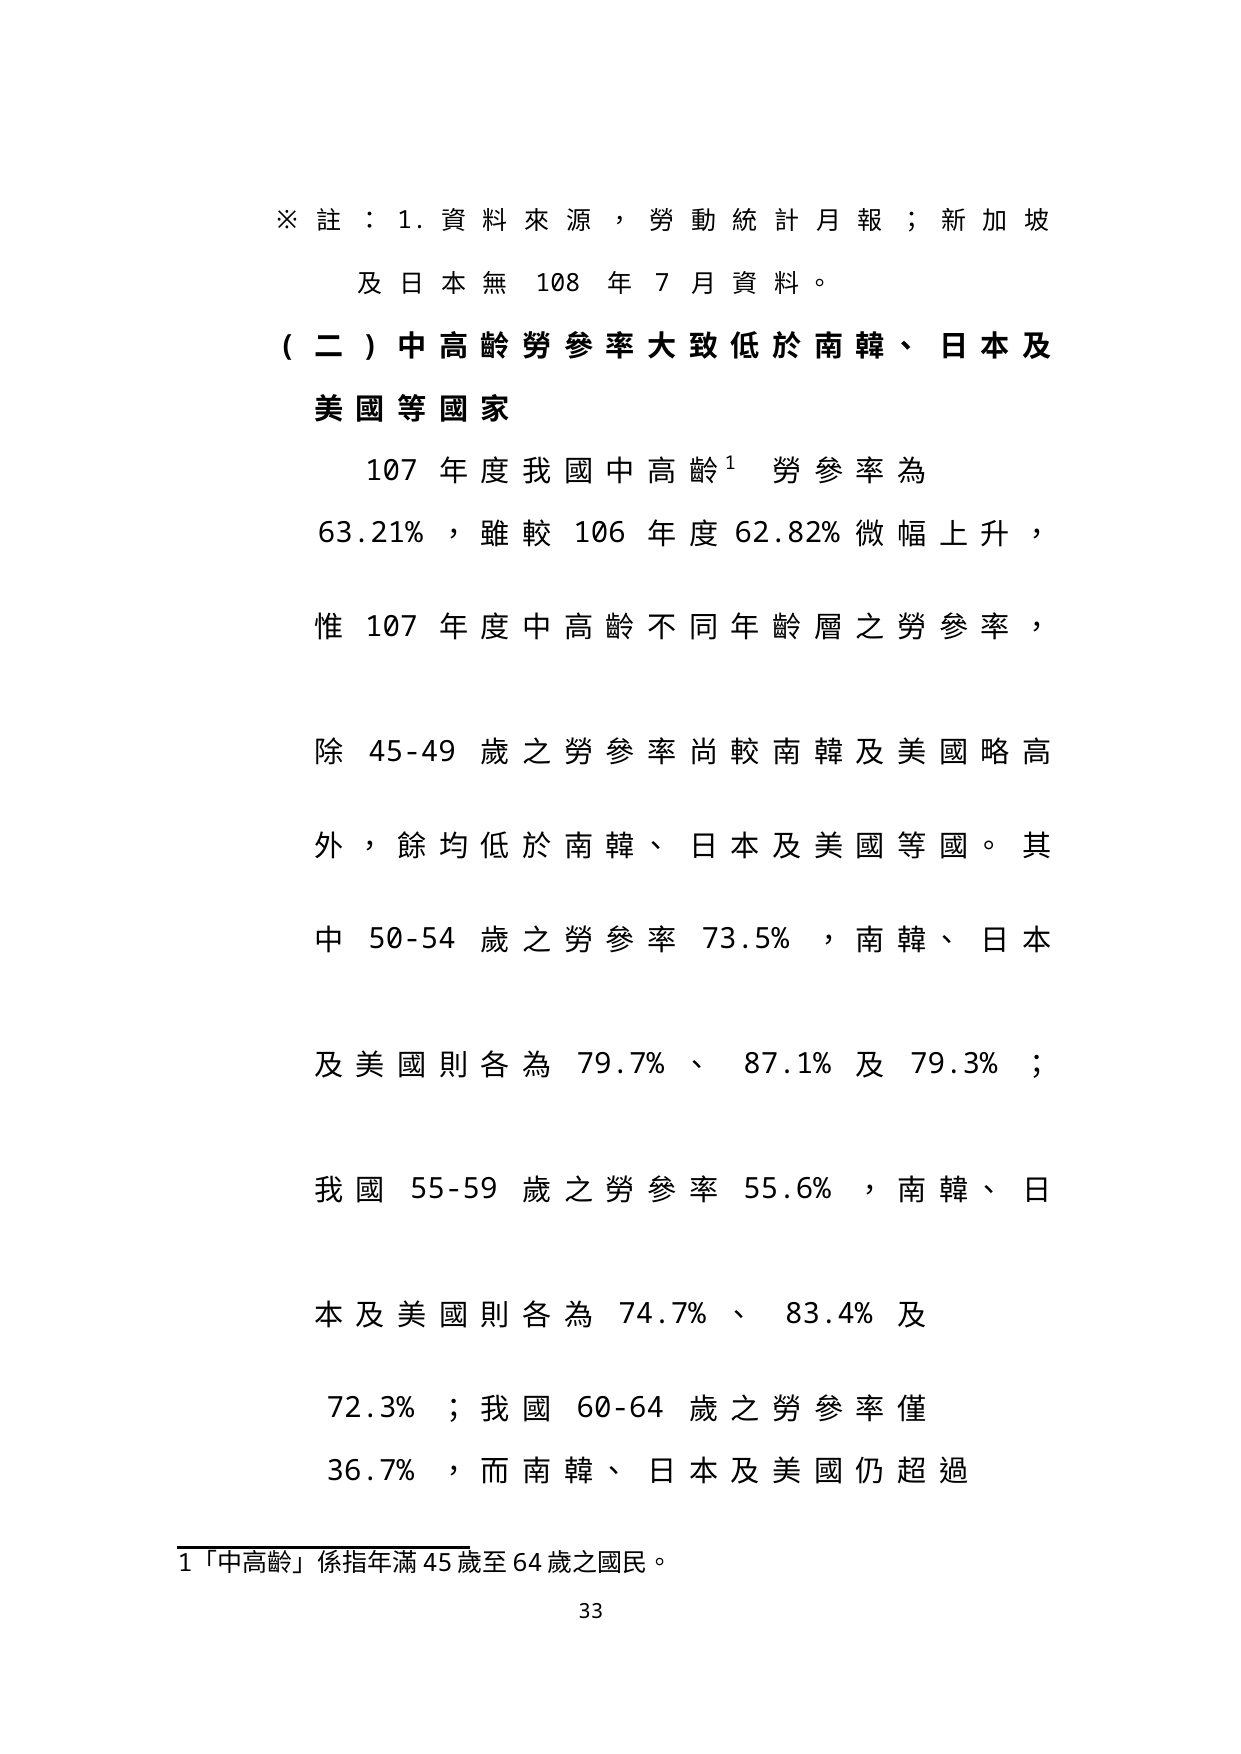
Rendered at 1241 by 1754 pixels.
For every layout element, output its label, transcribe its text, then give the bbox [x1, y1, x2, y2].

text ※註：1.資料來源，勞動統計月報；新加坡及日本無108年7月資料。 [256, 177, 1058, 302]
text (二)中高齡勞參率大致低於南韓、日本及美國等國家 [242, 302, 1058, 427]
text 107年度我國中高齡勞參率為63.21%，雖較106年度62.82%微幅上升，惟107年度中高齡不同年齡層之勞參率，除45-49歲之勞參率尚較南韓及美國略高外，餘均低於南韓、日本及美國等國。其中50-54歲之勞參率73.5%，南韓、日本及美國則各為79.7%、87.1%及79.3%；我國55-59歲之勞參率55.6%，南韓、日本及美國則各為74.7%、83.4%及72.3%；我國60-64歲之勞參率僅36.7%，而南韓、日本及美國仍超過 [271, 427, 1058, 1490]
text 「中高齡」係指年滿45歲至64歲之國民。 [177, 1548, 1063, 1577]
